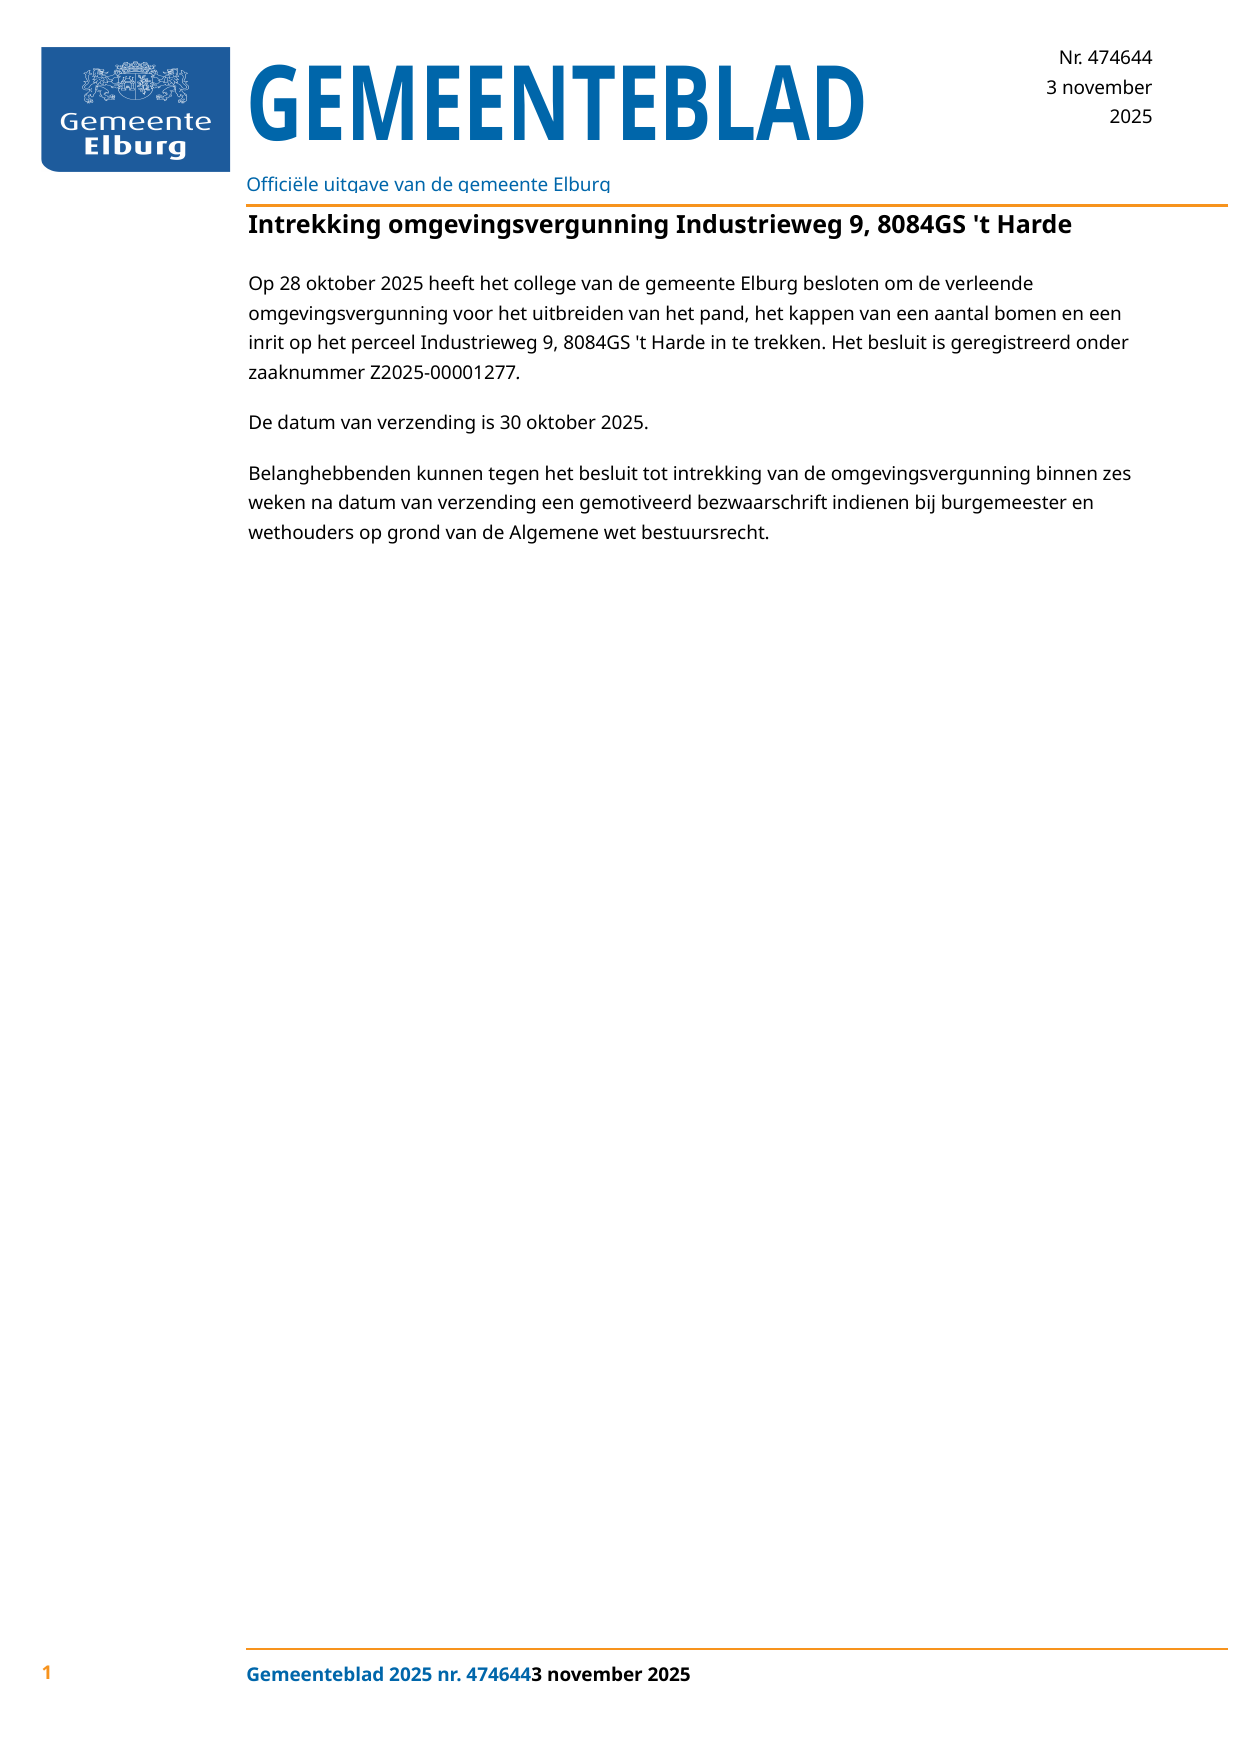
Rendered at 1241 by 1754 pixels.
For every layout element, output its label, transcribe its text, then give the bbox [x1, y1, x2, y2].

text Intrekking omgevingsvergunning Industrieweg 9, 8084GS 't Harde [248, 207, 1152, 241]
text Op 28 oktober 2025 heeft het college van de gemeente Elburg besloten om de verleende omgevingsvergunning voor het uitbreiden van het pand, het kappen van een aantal bomen en een inrit op het perceel Industrieweg 9, 8084GS 't Harde in te trekken. Het besluit is geregistreerd onder zaaknummer Z2025-00001277. [248, 270, 1152, 385]
text Belanghebbenden kunnen tegen het besluit tot intrekking van de omgevingsvergunning binnen zes weken na datum van verzending een gemotiveerd bezwaarschrift indienen bij burgemeester en wethouders op grond van de Algemene wet bestuursrecht. [248, 460, 1152, 545]
text De datum van verzending is 30 oktober 2025. [248, 409, 1152, 435]
picture [41, 47, 231, 172]
